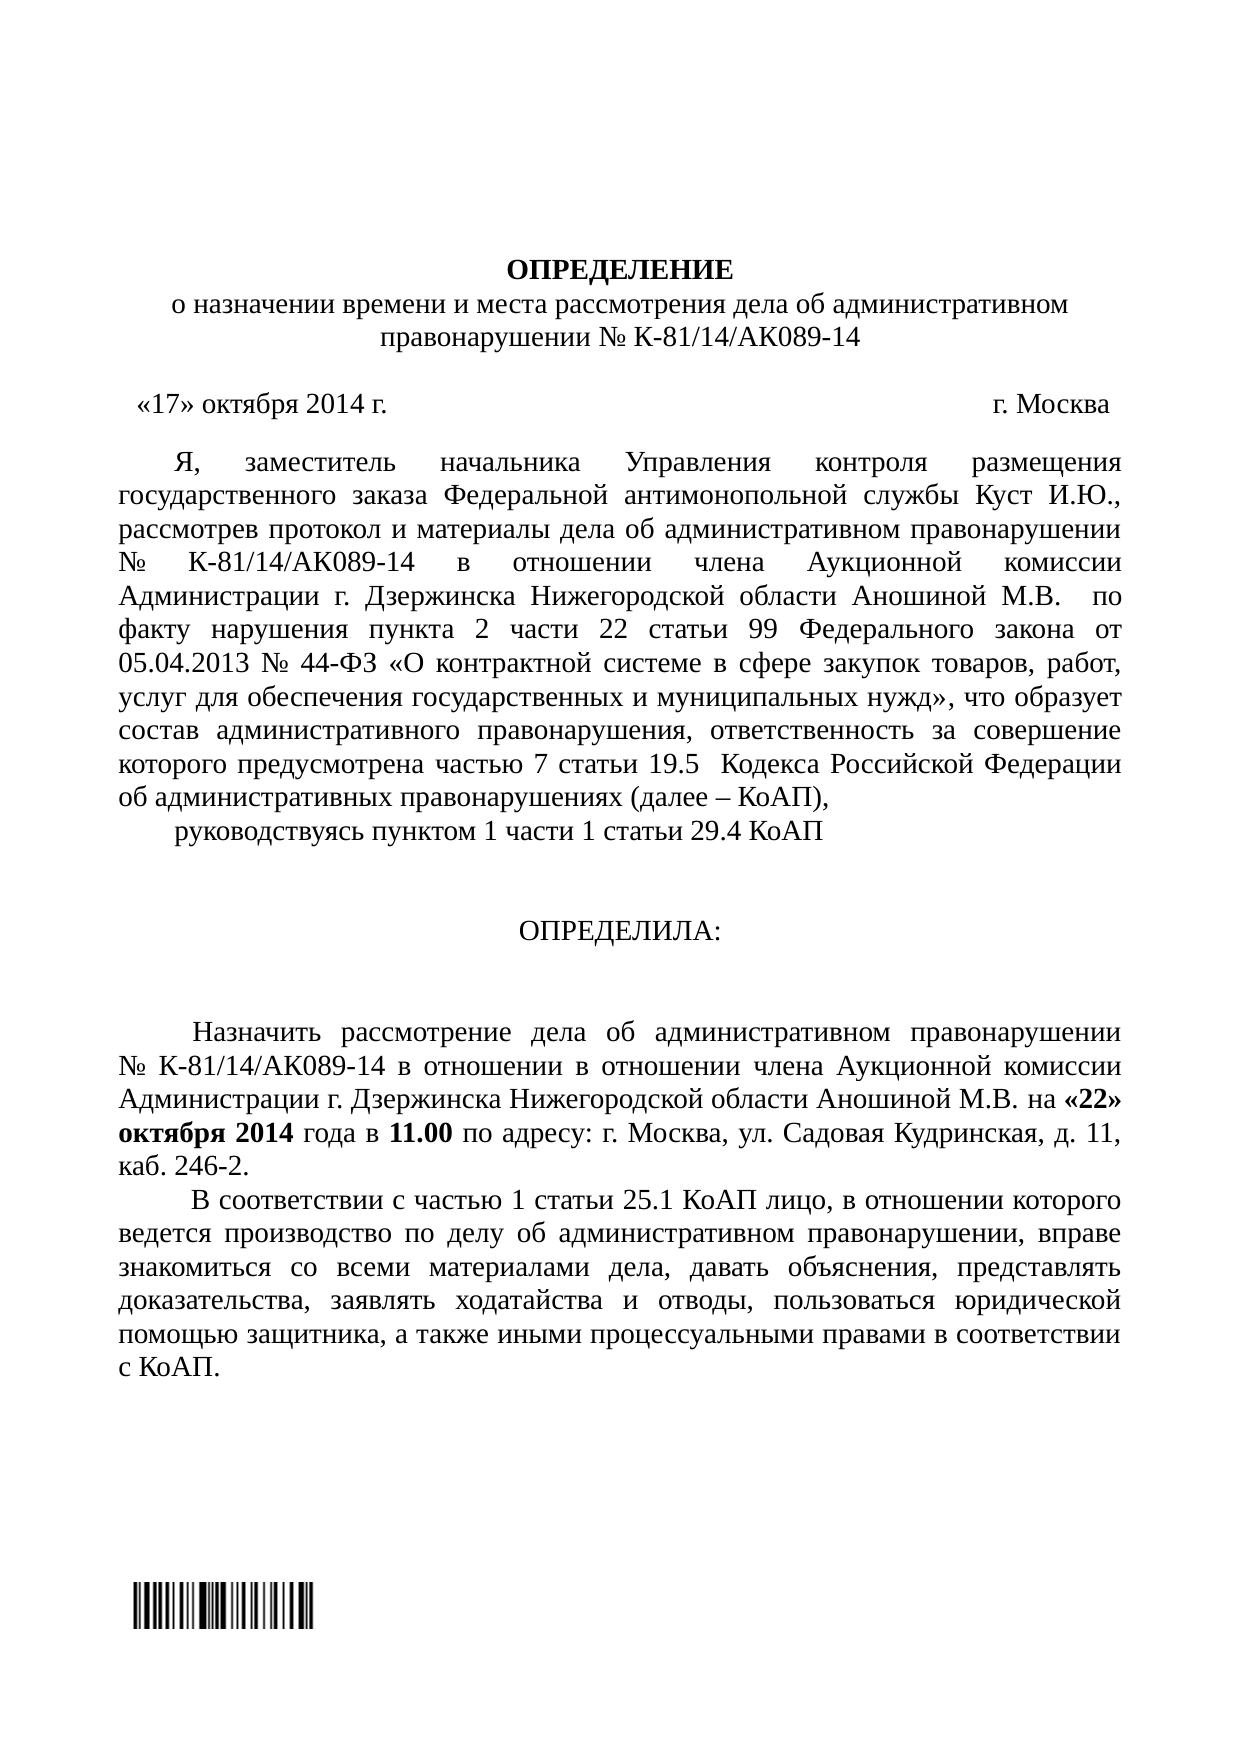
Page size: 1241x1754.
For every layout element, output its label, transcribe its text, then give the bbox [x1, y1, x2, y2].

text руководствуясь пунктом 1 части 1 статьи 29.4 КоАП [118, 813, 1122, 846]
text Я, заместитель начальника Управления контроля размещения государственного заказа Федеральной антимонопольной службы Куст И.Ю., рассмотрев протокол и материалы дела об административном правонарушении № К-81/14/АК089-14 в отношении члена Аукционной комиссии Администрации г. Дзержинска Нижегородской области Аношиной М.В. по факту нарушения пункта 2 части 22 статьи 99 Федерального закона от 05.04.2013 № 44-ФЗ «О контрактной системе в сфере закупок товаров, работ, услуг для обеспечения государственных и муниципальных нужд», что образует состав административного правонарушения, ответственность за совершение которого предусмотрена частью 7 статьи 19.5 Кодекса Российской Федерации об административных правонарушениях (далее – КоАП), [118, 444, 1122, 813]
text ОПРЕДЕЛЕНИЕ [118, 252, 1122, 286]
text Назначить рассмотрение дела об административном правонарушении № К-81/14/АК089-14 в отношении в отношении члена Аукционной комиссии Администрации г. Дзержинска Нижегородской области Аношиной М.В. на «22» октября 2014 года в 11.00 по адресу: г. Москва, ул. Садовая Кудринская, д. 11, каб. 246-2. [118, 1014, 1122, 1182]
text «17» октября 2014 г. г. Москва [118, 386, 1122, 420]
picture [118, 1582, 331, 1629]
text о назначении времени и места рассмотрения дела об административном правонарушении № К-81/14/АК089-14 [118, 286, 1122, 353]
text ОПРЕДЕЛИЛА: [118, 913, 1122, 947]
text В соответствии с частью 1 статьи 25.1 КоАП лицо, в отношении которого ведется производство по делу об административном правонарушении, вправе знакомиться со всеми материалами дела, давать объяснения, представлять доказательства, заявлять ходатайства и отводы, пользоваться юридической помощью защитника, а также иными процессуальными правами в соответствии с КоАП. [118, 1182, 1122, 1383]
